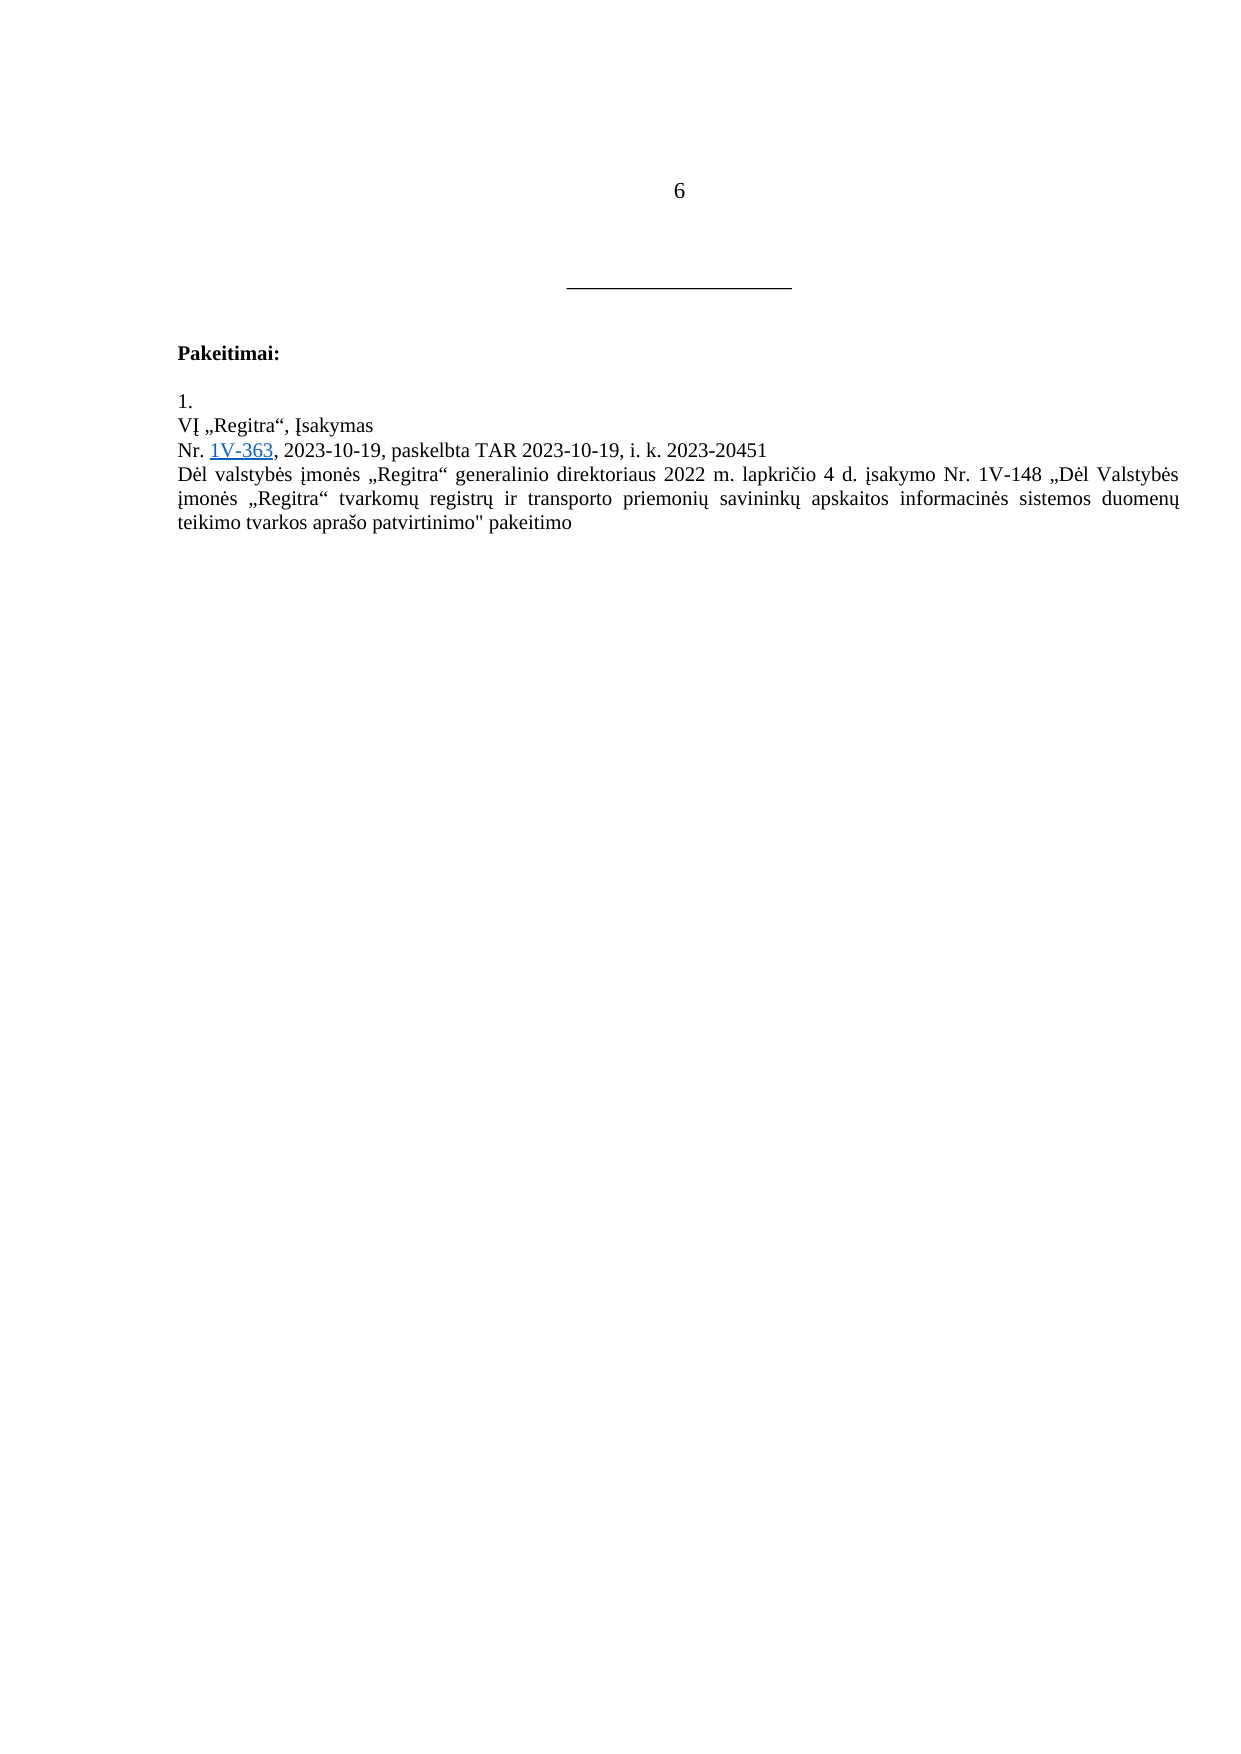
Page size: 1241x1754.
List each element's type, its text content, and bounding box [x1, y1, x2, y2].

text 1. [177, 389, 1181, 413]
text Nr. 1V-363, 2023-10-19, paskelbta TAR 2023-10-19, i. k. 2023-20451 [177, 437, 1181, 462]
text VĮ „Regitra“, Įsakymas [177, 413, 1181, 437]
text Pakeitimai: [177, 341, 1181, 365]
text __________________ [177, 263, 1181, 291]
text Dėl valstybės įmonės „Regitra“ generalinio direktoriaus 2022 m. lapkričio 4 d. įsakymo Nr. 1V-148 „Dėl Valstybės įmonės „Regitra“ tvarkomų registrų ir transporto priemonių savininkų apskaitos informacinės sistemos duomenų teikimo tvarkos aprašo patvirtinimo" pakeitimo [177, 462, 1181, 534]
